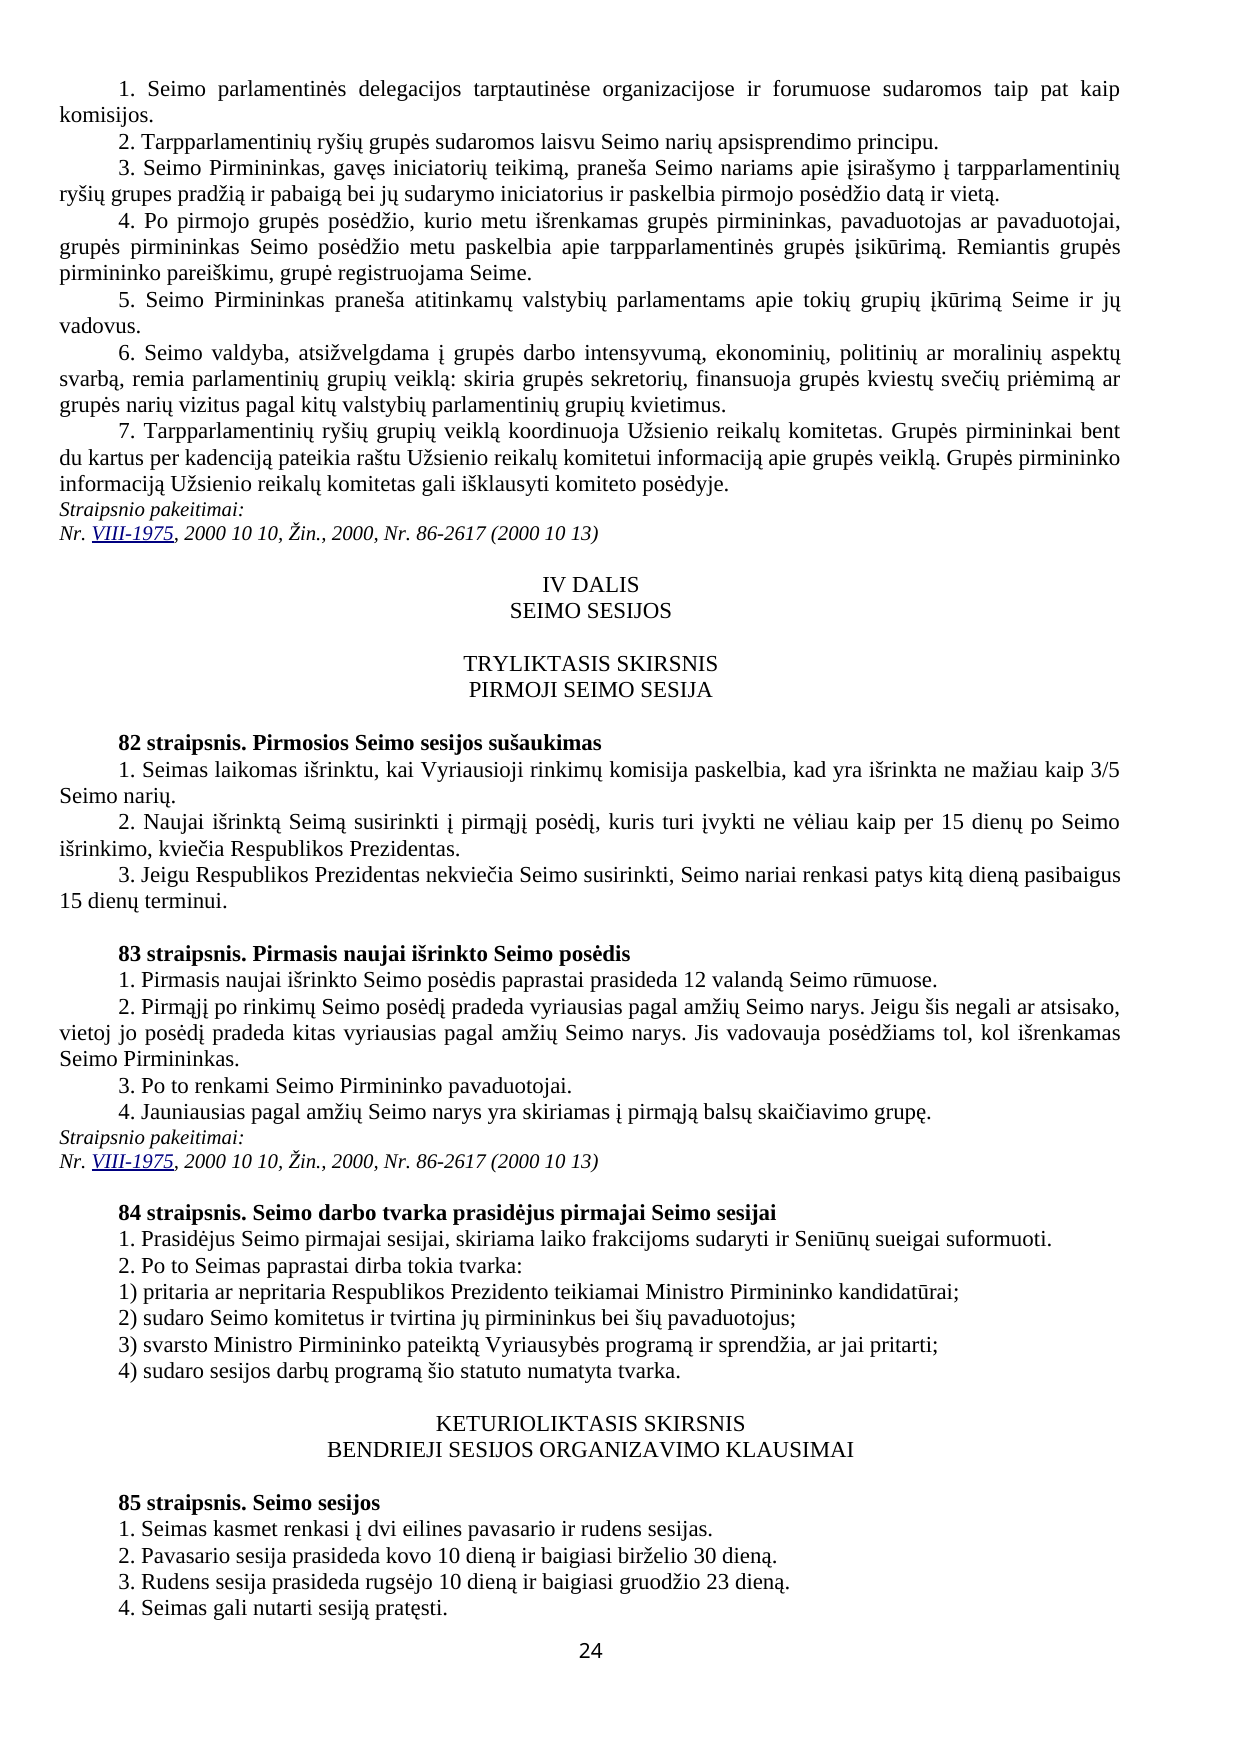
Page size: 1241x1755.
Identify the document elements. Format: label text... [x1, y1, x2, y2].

text 2. Po to Seimas paprastai dirba tokia tvarka: [59, 1252, 1122, 1278]
text 3) svarsto Ministro Pirmininko pateiktą Vyriausybės programą ir sprendžia, ar jai pritarti; [59, 1331, 1122, 1357]
text 2. Naujai išrinktą Seimą susirinkti į pirmąjį posėdį, kuris turi įvykti ne vėliau kaip per 15 dienų po Seimo išrinkimo, kviečia Respublikos Prezidentas. [59, 808, 1122, 861]
text 2. Pavasario sesija prasideda kovo 10 dieną ir baigiasi birželio 30 dieną. [59, 1542, 1122, 1568]
text 6. Seimo valdyba, atsižvelgdama į grupės darbo intensyvumą, ekonominių, politinių ar moralinių aspektų svarbą, remia parlamentinių grupių veiklą: skiria grupės sekretorių, finansuoja grupės kviestų svečių priėmimą ar grupės narių vizitus pagal kitų valstybių parlamentinių grupių kvietimus. [59, 338, 1122, 418]
text IV DALIS [59, 571, 1122, 597]
text 7. Tarpparlamentinių ryšių grupių veiklą koordinuoja Užsienio reikalų komitetas. Grupės pirmininkai bent du kartus per kadenciją pateikia raštu Užsienio reikalų komitetui informaciją apie grupės veiklą. Grupės pirmininko informaciją Užsienio reikalų komitetas gali išklausyti komiteto posėdyje. [59, 418, 1122, 497]
text KETURIOLIKTASIS SKIRSNIS [59, 1410, 1122, 1436]
text 4. Po pirmojo grupės posėdžio, kurio metu išrenkamas grupės pirmininkas, pavaduotojas ar pavaduotojai, grupės pirmininkas Seimo posėdžio metu paskelbia apie tarpparlamentinės grupės įsikūrimą. Remiantis grupės pirmininko pareiškimu, grupė registruojama Seime. [59, 207, 1122, 286]
text PIRMOJI SEIMO SESIJA [59, 677, 1122, 703]
text 85 straipsnis. Seimo sesijos [59, 1489, 1122, 1515]
text 5. Seimo Pirmininkas praneša atitinkamų valstybių parlamentams apie tokių grupių įkūrimą Seime ir jų vadovus. [59, 286, 1122, 338]
text 4. Seimas gali nutarti sesiją pratęsti. [59, 1594, 1122, 1621]
text 4) sudaro sesijos darbų programą šio statuto numatyta tvarka. [59, 1357, 1122, 1383]
text 3. Rudens sesija prasideda rugsėjo 10 dieną ir baigiasi gruodžio 23 dieną. [59, 1568, 1122, 1594]
text 3. Jeigu Respublikos Prezidentas nekviečia Seimo susirinkti, Seimo nariai renkasi patys kitą dieną pasibaigus 15 dienų terminui. [59, 861, 1122, 914]
text Straipsnio pakeitimai: [59, 497, 1122, 521]
text 3. Po to renkami Seimo Pirmininko pavaduotojai. [59, 1072, 1122, 1098]
text Nr. VIII-1975, 2000 10 10, Žin., 2000, Nr. 86-2617 (2000 10 13) [59, 521, 1122, 545]
text 4. Jauniausias pagal amžių Seimo narys yra skiriamas į pirmąją balsų skaičiavimo grupę. [59, 1098, 1122, 1124]
text TRYLIKTASIS SKIRSNIS [59, 650, 1122, 677]
text 2. Tarpparlamentinių ryšių grupės sudaromos laisvu Seimo narių apsisprendimo principu. [59, 128, 1122, 154]
text 1. Seimas laikomas išrinktu, kai Vyriausioji rinkimų komisija paskelbia, kad yra išrinkta ne mažiau kaip 3/5 Seimo narių. [59, 756, 1122, 808]
text BENDRIEJI SESIJOS ORGANIZAVIMO KLAUSIMAI [59, 1436, 1122, 1463]
text 1. Seimo parlamentinės delegacijos tarptautinėse organizacijose ir forumuose sudaromos taip pat kaip komisijos. [59, 75, 1122, 128]
text Nr. VIII-1975, 2000 10 10, Žin., 2000, Nr. 86-2617 (2000 10 13) [59, 1149, 1122, 1173]
text 84 straipsnis. Seimo darbo tvarka prasidėjus pirmajai Seimo sesijai [59, 1199, 1122, 1225]
text 2. Pirmąjį po rinkimų Seimo posėdį pradeda vyriausias pagal amžių Seimo narys. Jeigu šis negali ar atsisako, vietoj jo posėdį pradeda kitas vyriausias pagal amžių Seimo narys. Jis vadovauja posėdžiams tol, kol išrenkamas Seimo Pirmininkas. [59, 993, 1122, 1072]
text 2) sudaro Seimo komitetus ir tvirtina jų pirmininkus bei šių pavaduotojus; [59, 1304, 1122, 1331]
text 1. Prasidėjus Seimo pirmajai sesijai, skiriama laiko frakcijoms sudaryti ir Seniūnų sueigai suformuoti. [59, 1225, 1122, 1252]
text Straipsnio pakeitimai: [59, 1124, 1122, 1149]
text 3. Seimo Pirmininkas, gavęs iniciatorių teikimą, praneša Seimo nariams apie įsirašymo į tarpparlamentinių ryšių grupes pradžią ir pabaigą bei jų sudarymo iniciatorius ir paskelbia pirmojo posėdžio datą ir vietą. [59, 154, 1122, 207]
text 1) pritaria ar nepritaria Respublikos Prezidento teikiamai Ministro Pirmininko kandidatūrai; [59, 1278, 1122, 1304]
text SEIMO SESIJOS [59, 597, 1122, 624]
text 83 straipsnis. Pirmasis naujai išrinkto Seimo posėdis [59, 940, 1122, 966]
text 1. Seimas kasmet renkasi į dvi eilines pavasario ir rudens sesijas. [59, 1515, 1122, 1542]
text 82 straipsnis. Pirmosios Seimo sesijos sušaukimas [59, 729, 1122, 756]
text 1. Pirmasis naujai išrinkto Seimo posėdis paprastai prasideda 12 valandą Seimo rūmuose. [59, 966, 1122, 993]
